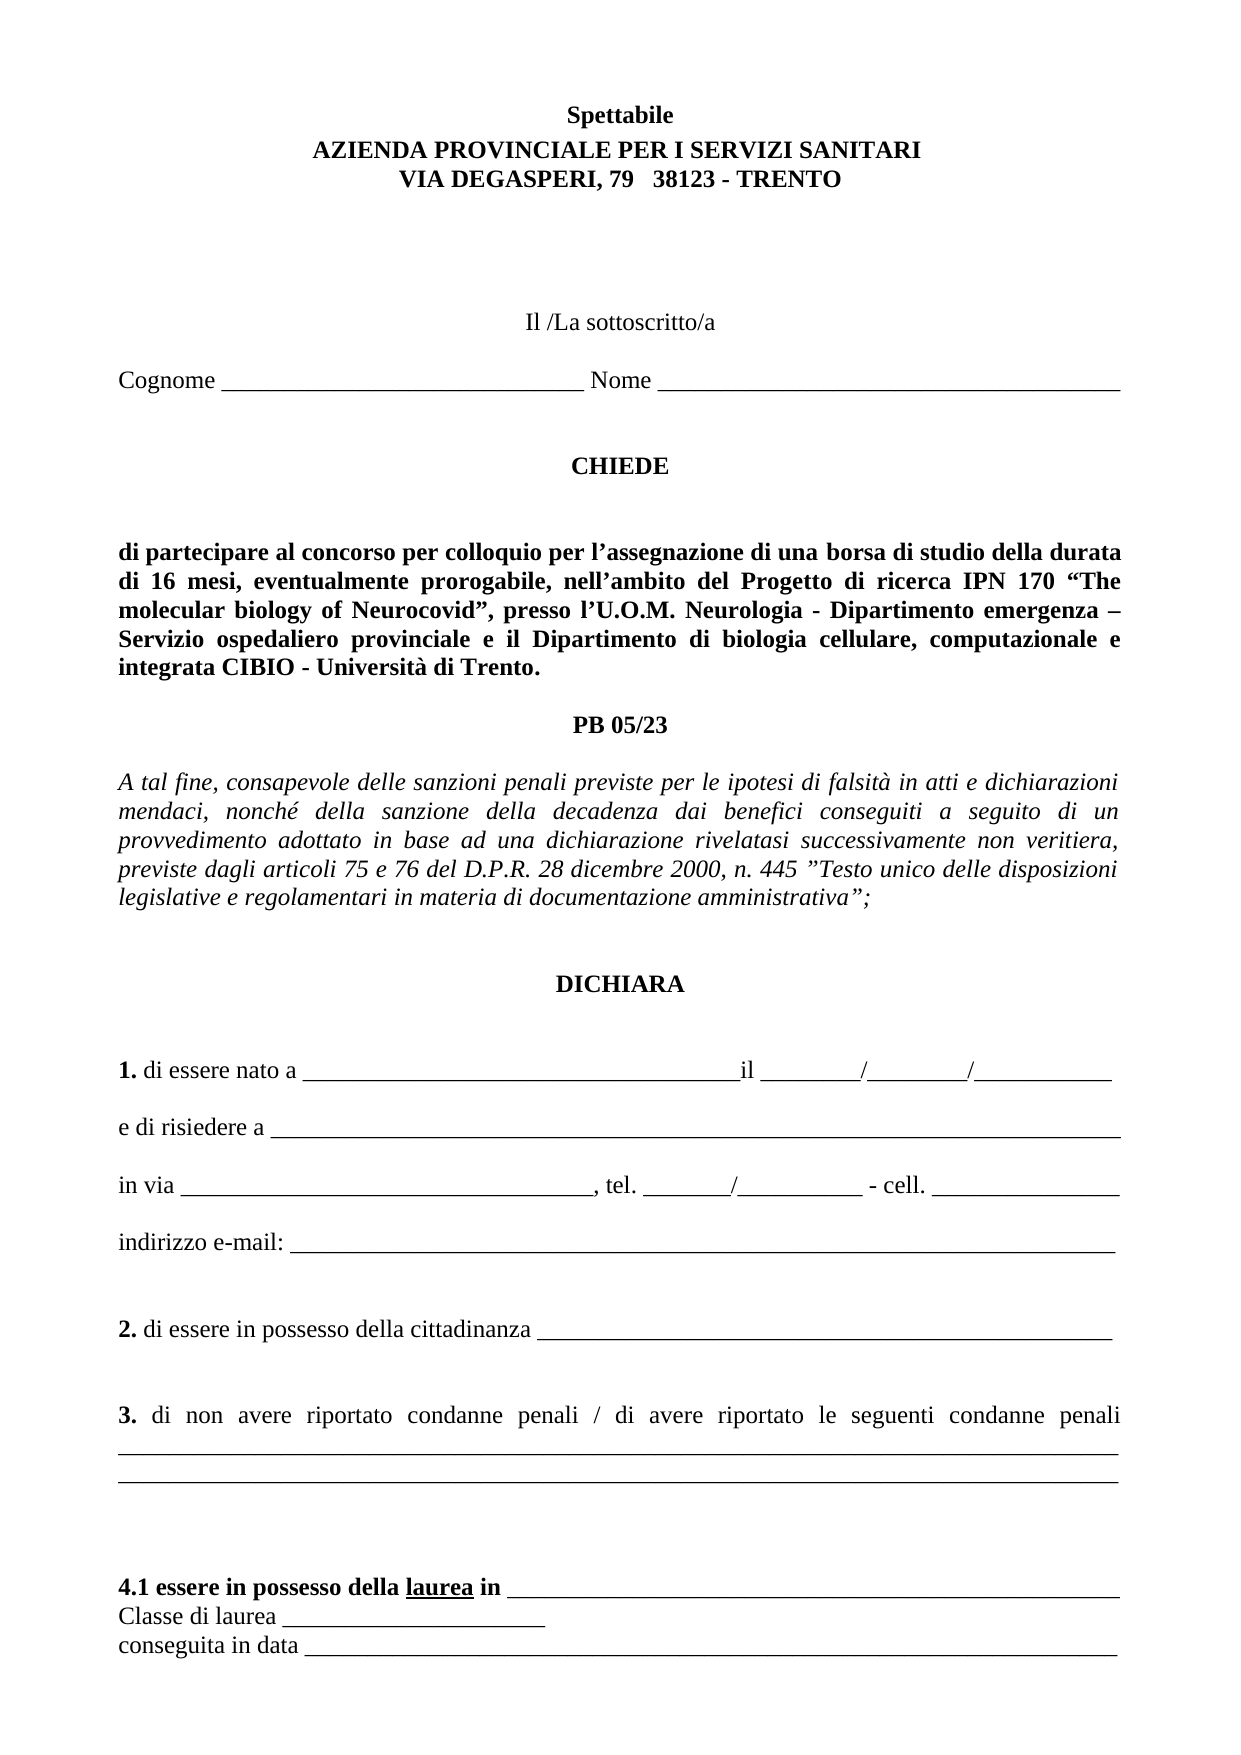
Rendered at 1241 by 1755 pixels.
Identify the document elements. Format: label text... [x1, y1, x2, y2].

text 4.1 essere in possesso della laurea in _________________________________________________ [118, 1572, 1122, 1601]
text 2. di essere in possesso della cittadinanza ______________________________________________ [118, 1314, 1122, 1342]
text DICHIARA [118, 969, 1122, 997]
text Classe di laurea _____________________ [118, 1601, 1122, 1630]
text Spettabile [118, 100, 1122, 129]
text di partecipare al concorso per colloquio per l’assegnazione di una borsa di studio della durata di 16 mesi, eventualmente prorogabile, nell’ambito del Progetto di ricerca IPN 170 “The molecular biology of Neurocovid”, presso l’U.O.M. Neurologia - Dipartimento emergenza – Servizio ospedaliero provinciale e il Dipartimento di biologia cellulare, computazionale e integrata CIBIO - Università di Trento. [118, 537, 1122, 681]
text PB 05/23 [118, 710, 1122, 739]
text conseguita in data _________________________________________________________________ [118, 1630, 1122, 1659]
text Cognome _____________________________ Nome _____________________________________ [118, 365, 1122, 394]
text AZIENDA PROVINCIALE PER I SERVIZI SANITARI [118, 135, 1122, 164]
text in via _________________________________, tel. _______/__________ - cell. _______________ [118, 1170, 1122, 1199]
text indirizzo e-mail: __________________________________________________________________ [118, 1227, 1122, 1256]
text CHIEDE [118, 451, 1122, 480]
text 3. di non avere riportato condanne penali / di avere riportato le seguenti condanne penali ________________________________________________________________________________________________________________________________________________________________ [118, 1400, 1122, 1486]
text A tal fine, consapevole delle sanzioni penali previste per le ipotesi di falsità in atti e dichiarazioni mendaci, nonché della sanzione della decadenza dai benefici conseguiti a seguito di un provvedimento adottato in base ad una dichiarazione rivelatasi successivamente non veritiera, previste dagli articoli 75 e 76 del D.P.R. 28 dicembre 2000, n. 445 ”Testo unico delle disposizioni legislative e regolamentari in materia di documentazione amministrativa”; [118, 767, 1122, 911]
text e di risiedere a ____________________________________________________________________ [118, 1112, 1122, 1141]
text Il /La sottoscritto/a [118, 307, 1122, 336]
text VIA DEGASPERI, 79 38123 - TRENTO [118, 164, 1122, 192]
text 1. di essere nato a ___________________________________il ________/________/___________ [118, 1055, 1122, 1084]
